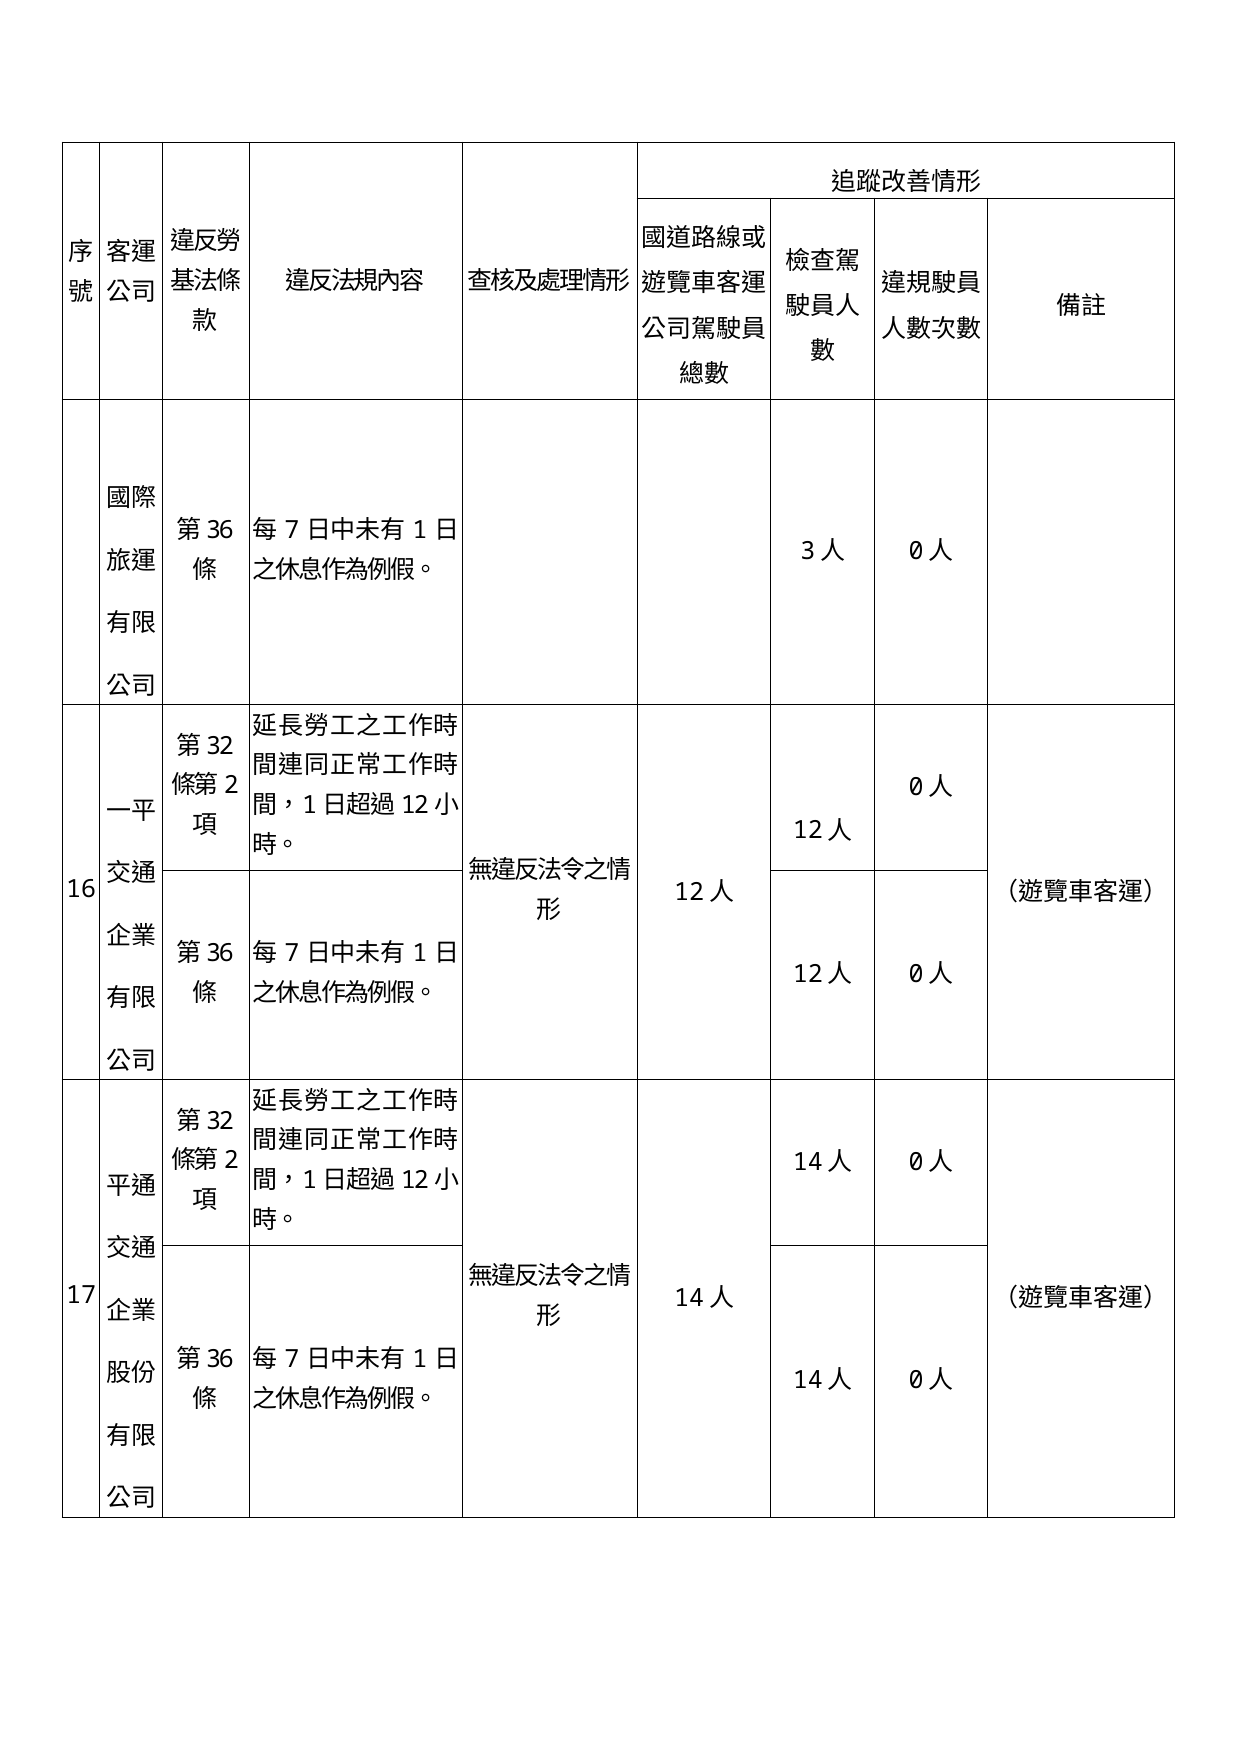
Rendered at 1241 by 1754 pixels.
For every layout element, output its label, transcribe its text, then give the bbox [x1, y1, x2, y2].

table_cell 一平交通企業有限公司 [100, 705, 162, 1079]
table_cell 國道路線或遊覽車客運公司駕駛員總數 [638, 199, 770, 399]
table_cell 第36條 [163, 871, 249, 1079]
table_cell 14人 [771, 1246, 874, 1517]
table_cell 備註 [988, 199, 1174, 399]
table_cell 檢查駕駛員人數 [771, 199, 874, 399]
table_cell 每7日中未有1日之休息作為例假。 [250, 400, 462, 704]
table_cell [988, 400, 1174, 704]
table_cell 0人 [875, 705, 987, 870]
table_cell [463, 400, 637, 704]
table_cell 3人 [771, 400, 874, 704]
table_cell 16 [63, 705, 99, 1079]
table_cell 每7日中未有1日之休息作為例假。 [250, 871, 462, 1079]
table_cell 第36條 [163, 400, 249, 704]
table_header 違反勞基法條款 [163, 143, 249, 399]
table_cell 無違反法令之情形 [463, 1080, 637, 1517]
table_cell 0人 [875, 1080, 987, 1245]
table_cell 14人 [771, 1080, 874, 1245]
table_cell 平通交通企業股份有限公司 [100, 1080, 162, 1517]
table_header 查核及處理情形 [463, 143, 637, 399]
table_cell 12人 [771, 871, 874, 1079]
table_cell 第32條第2項 [163, 705, 249, 870]
table_header 序號 [63, 143, 99, 399]
table_cell 17 [63, 1080, 99, 1517]
table_cell [63, 400, 99, 704]
table_cell 延長勞工之工作時間連同正常工作時間，1日超過12小時。 [250, 705, 462, 870]
table_cell 第36條 [163, 1246, 249, 1517]
table_cell 0人 [875, 400, 987, 704]
table_header 客運公司 [100, 143, 162, 399]
table_cell （遊覽車客運） [988, 1080, 1174, 1517]
table_cell 延長勞工之工作時間連同正常工作時間，1日超過12小時。 [250, 1080, 462, 1245]
table_header 違反法規內容 [250, 143, 462, 399]
table_cell 0人 [875, 1246, 987, 1517]
table_cell 第32條第2項 [163, 1080, 249, 1245]
table_cell 違規駛員人數次數 [875, 199, 987, 399]
table_cell 每7日中未有1日之休息作為例假。 [250, 1246, 462, 1517]
table_cell 12人 [771, 705, 874, 870]
table_cell 0人 [875, 871, 987, 1079]
table_cell 無違反法令之情形 [463, 705, 637, 1079]
table_cell （遊覽車客運） [988, 705, 1174, 1079]
table_cell 12人 [638, 705, 770, 1079]
table_cell 14人 [638, 1080, 770, 1517]
table_header 追蹤改善情形 [638, 143, 1174, 198]
table_cell 國際旅運有限公司 [100, 400, 162, 704]
table_cell [638, 400, 770, 704]
